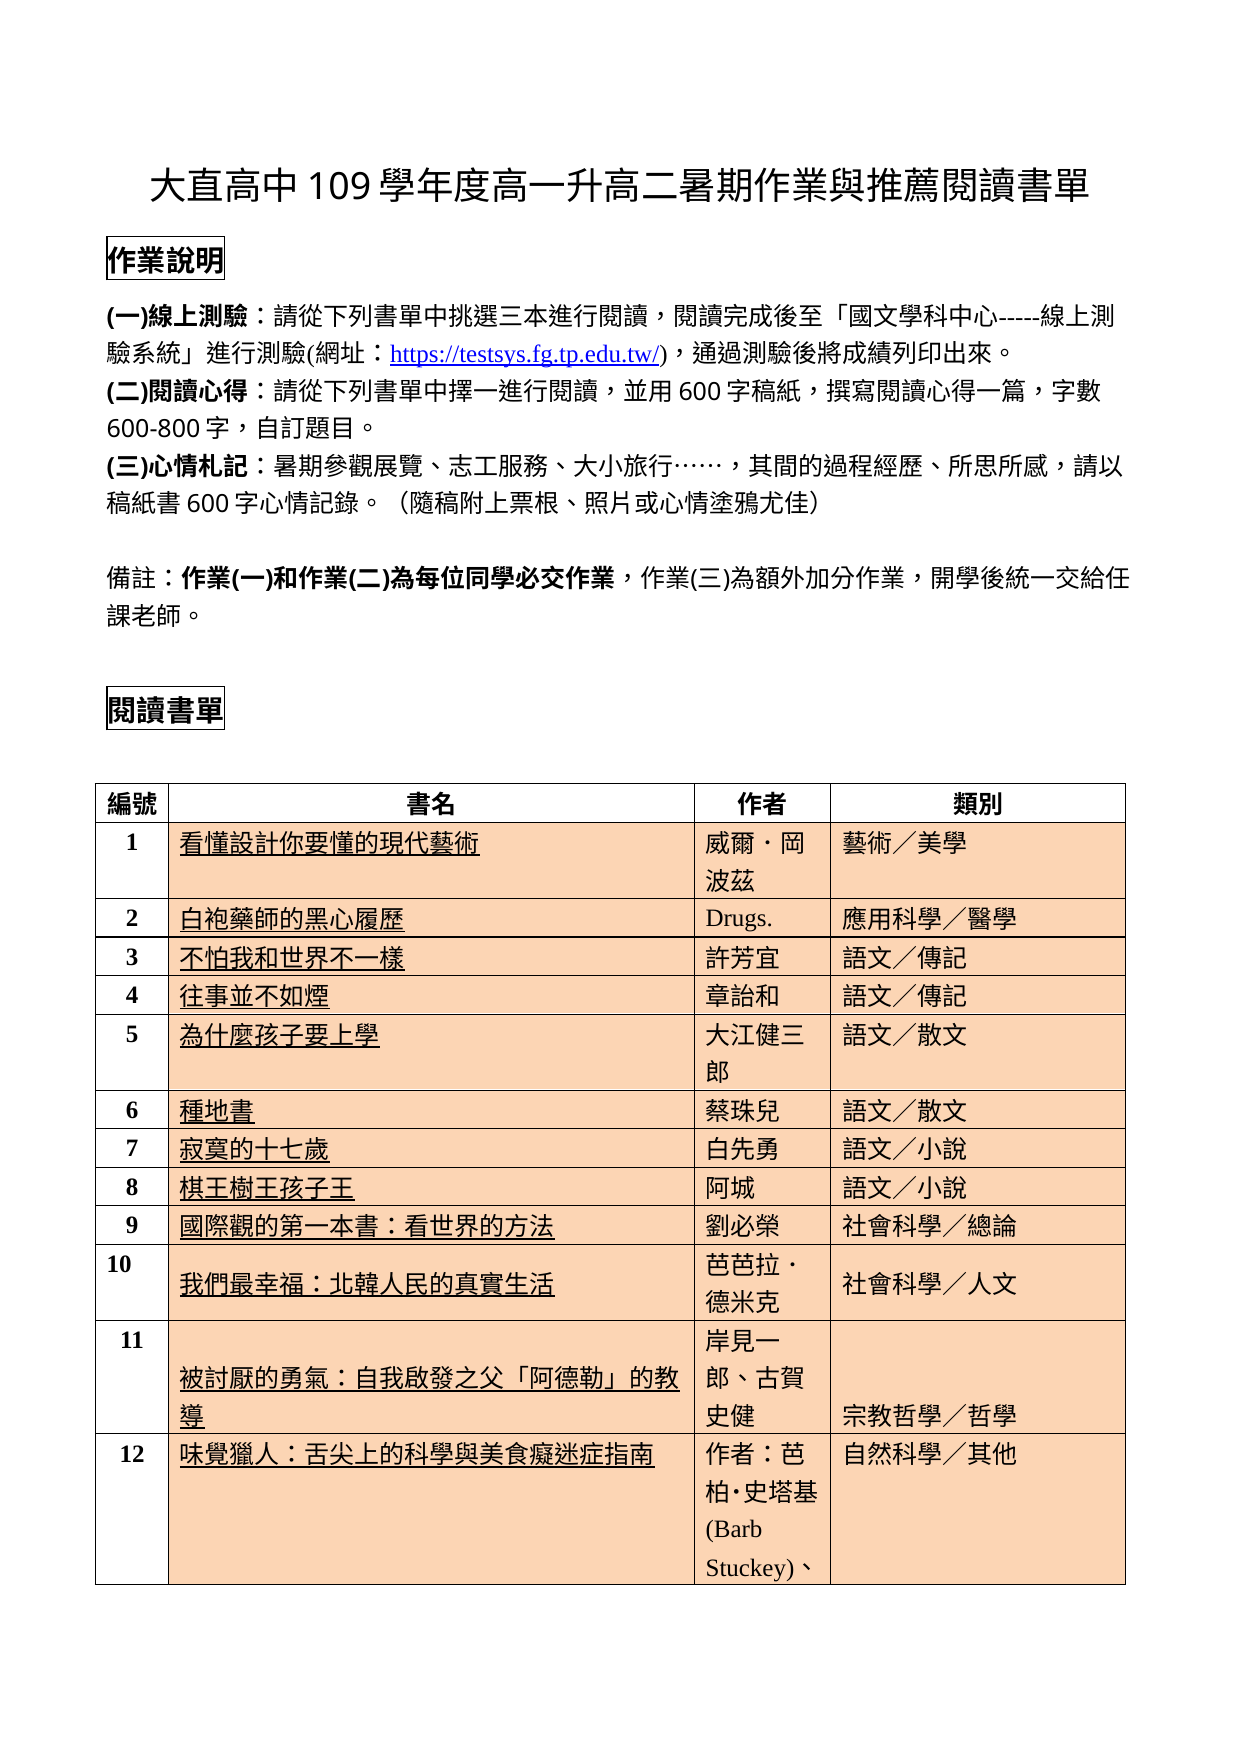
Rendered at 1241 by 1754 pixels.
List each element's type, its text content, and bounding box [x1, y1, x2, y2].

text 閱讀書單 [106, 671, 1134, 746]
text 作業說明 [106, 221, 1134, 296]
table_cell 寂寞的十七歲 [169, 1129, 694, 1167]
table_cell 劉必榮 [695, 1206, 830, 1244]
table_cell 威爾．岡波茲 [695, 823, 830, 898]
table_cell 宗教哲學／哲學 [831, 1321, 1125, 1433]
table_header 作者 [695, 784, 830, 822]
table_cell 自然科學／其他 [831, 1434, 1125, 1584]
table_cell 往事並不如煙 [169, 976, 694, 1013]
table_cell 語文／小說 [831, 1129, 1125, 1167]
table_cell 種地書 [169, 1091, 694, 1128]
table_cell 語文／傳記 [831, 976, 1125, 1013]
table_cell 11 [96, 1321, 168, 1433]
table_cell 棋王樹王孩子王 [169, 1168, 694, 1205]
table_cell 應用科學／醫學 [831, 899, 1125, 936]
table_cell 1 [96, 823, 168, 898]
table_cell 白袍藥師的黑心履歷 [169, 899, 694, 936]
table_cell 藝術／美學 [831, 823, 1125, 898]
table_header 書名 [169, 784, 694, 822]
table_cell 6 [96, 1091, 168, 1128]
table_cell 芭芭拉．德米克 [695, 1245, 830, 1320]
table_cell 10 [96, 1245, 168, 1320]
text (三)心情札記：暑期參觀展覽、志工服務、大小旅行……，其間的過程經歷、所思所感，請以稿紙書600字心情記錄。（隨稿附上票根、照片或心情塗鴉尤佳） [106, 446, 1134, 521]
table_cell 語文／小說 [831, 1168, 1125, 1205]
table_cell 12 [96, 1434, 168, 1584]
table_cell 我們最幸福：北韓人民的真實生活 [169, 1245, 694, 1320]
table_cell 8 [96, 1168, 168, 1205]
table_cell 蔡珠兒 [695, 1091, 830, 1128]
table_cell 看懂設計你要懂的現代藝術 [169, 823, 694, 898]
table_header 編號 [96, 784, 168, 822]
table_cell 大江健三郎 [695, 1015, 830, 1089]
table_cell 岸見一郎、古賀史健 [695, 1321, 830, 1433]
table_cell 社會科學／總論 [831, 1206, 1125, 1244]
table_cell 語文／散文 [831, 1015, 1125, 1089]
table_cell 阿城 [695, 1168, 830, 1205]
table_cell 章詒和 [695, 976, 830, 1013]
table_cell 2 [96, 899, 168, 936]
table_cell 5 [96, 1015, 168, 1089]
table_cell 為什麼孩子要上學 [169, 1015, 694, 1089]
table_cell 被討厭的勇氣：自我啟發之父「阿德勒」的教導 [169, 1321, 694, 1433]
table_cell 作者：芭柏˙史塔基(Barb Stuckey)、 [695, 1434, 830, 1584]
text (二)閱讀心得：請從下列書單中擇一進行閱讀，並用600字稿紙，撰寫閱讀心得一篇，字數600-800字，自訂題目。 [106, 371, 1134, 446]
table_cell 語文／傳記 [831, 938, 1125, 975]
text (一)線上測驗：請從下列書單中挑選三本進行閱讀，閱讀完成後至「國文學科中心-----線上測驗系統」進行測驗(網址：https://testsys.fg.tp.edu.tw/)，通過測驗後將成績列印出來。 [106, 296, 1134, 371]
table_cell 國際觀的第一本書：看世界的方法 [169, 1206, 694, 1244]
text 備註：作業(一)和作業(二)為每位同學必交作業，作業(三)為額外加分作業，開學後統一交給任課老師。 [106, 558, 1134, 633]
table_cell 白先勇 [695, 1129, 830, 1167]
table_cell 4 [96, 976, 168, 1013]
table_cell 不怕我和世界不一樣 [169, 938, 694, 975]
table_cell 許芳宜 [695, 938, 830, 975]
table_cell 味覺獵人：舌尖上的科學與美食癡迷症指南 [169, 1434, 694, 1584]
text 大直高中109學年度高一升高二暑期作業與推薦閱讀書單 [106, 146, 1134, 221]
table_header 類別 [831, 784, 1125, 822]
table_cell 9 [96, 1206, 168, 1244]
table_cell 3 [96, 938, 168, 975]
table_cell 語文／散文 [831, 1091, 1125, 1128]
table_cell 社會科學／人文 [831, 1245, 1125, 1320]
table_cell 7 [96, 1129, 168, 1167]
table_cell Drugs. [695, 899, 830, 936]
